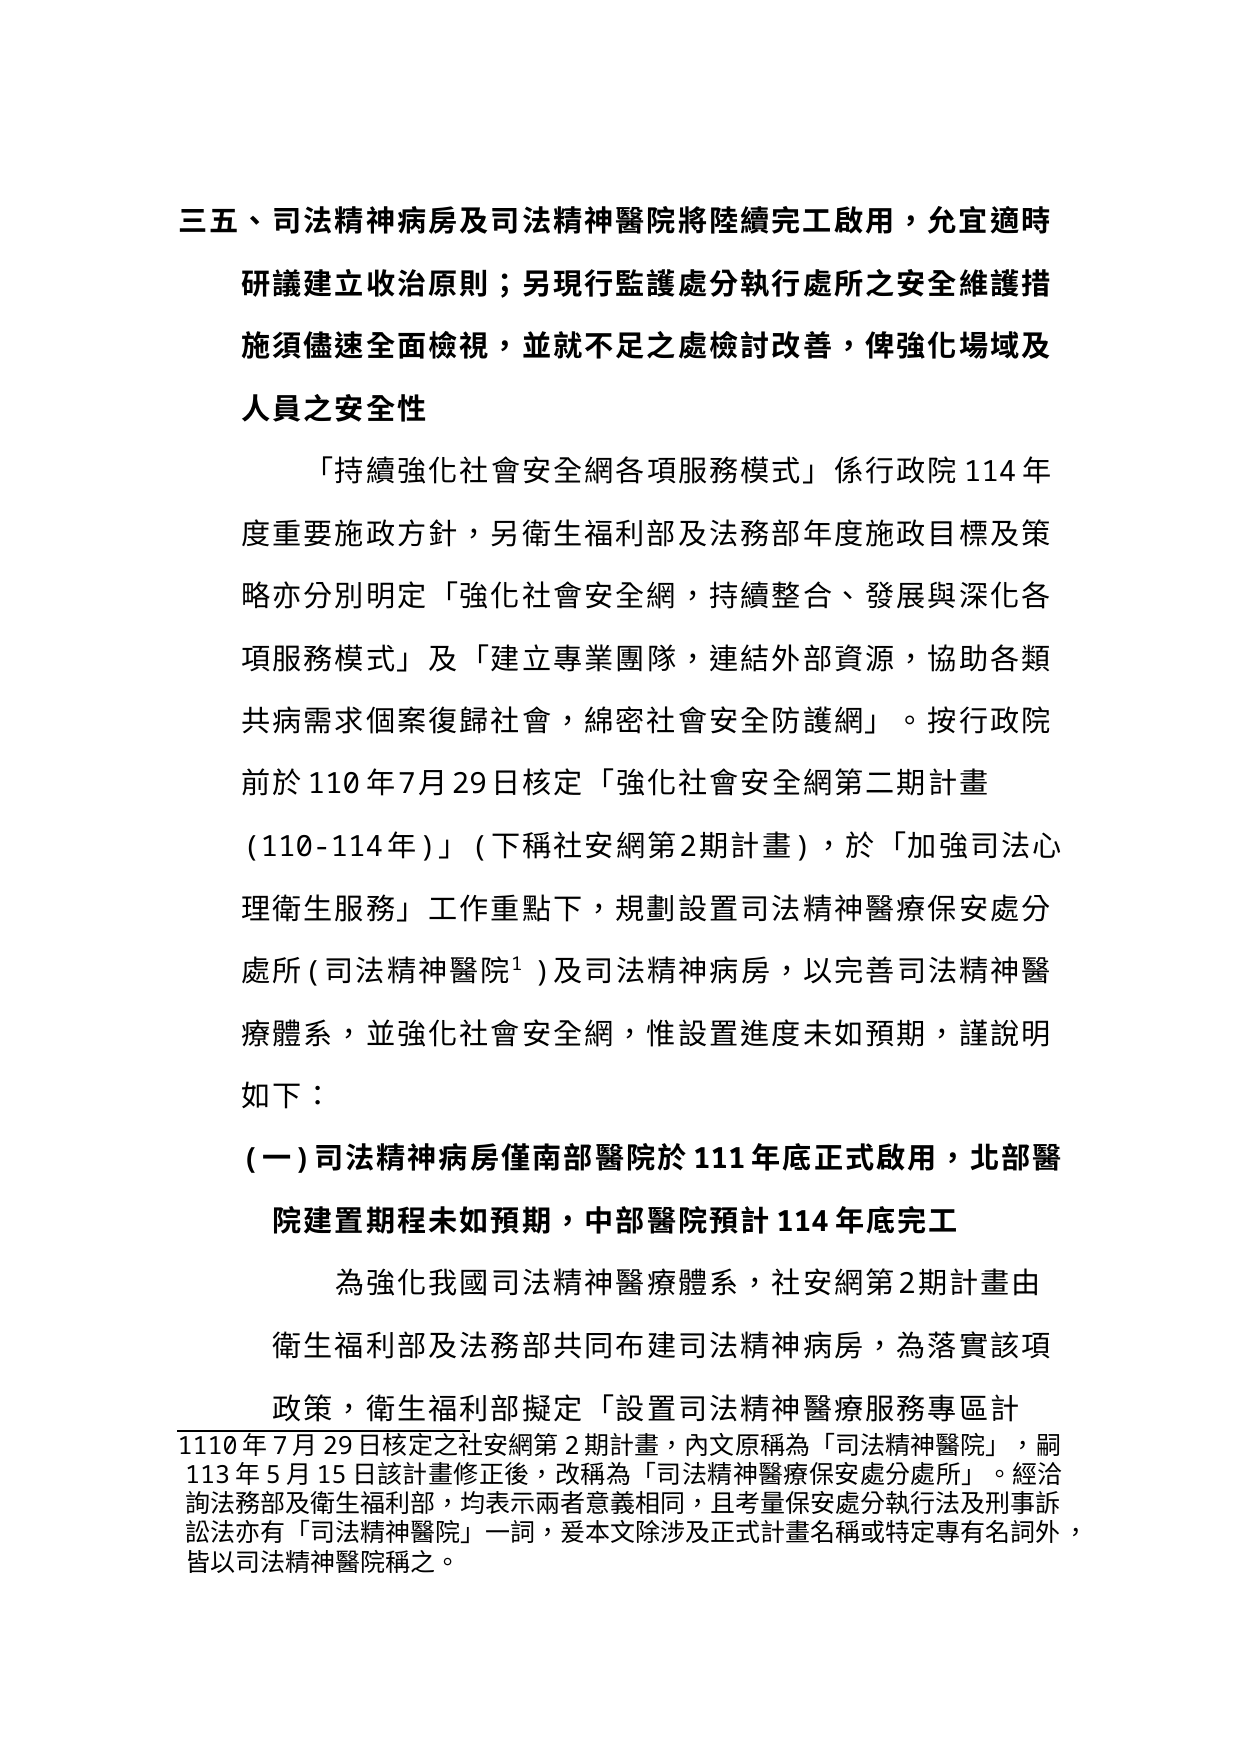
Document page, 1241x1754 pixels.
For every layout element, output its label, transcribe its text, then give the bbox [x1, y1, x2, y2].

text 為強化我國司法精神醫療體系，社安網第2期計畫由衛生福利部及法務部共同布建司法精神病房，為落實該項政策，衛生福利部擬定「設置司法精神醫療服務專區計 [266, 1240, 1063, 1427]
text (一)司法精神病房僅南部醫院於111年底正式啟用，北部醫院建置期程未如預期，中部醫院預計114年底完工 [236, 1115, 1063, 1240]
text 「持續強化社會安全網各項服務模式」係行政院114年度重要施政方針，另衛生福利部及法務部年度施政目標及策略亦分別明定「強化社會安全網，持續整合、發展與深化各項服務模式」及「建立專業團隊，連結外部資源，協助各類共病需求個案復歸社會，綿密社會安全防護網」。按行政院前於110年7月29日核定「強化社會安全網第二期計畫(110-114年)」(下稱社安網第2期計畫)，於「加強司法心理衛生服務」工作重點下，規劃設置司法精神醫療保安處分處所(司法精神醫院)及司法精神病房，以完善司法精神醫療體系，並強化社會安全網，惟設置進度未如預期，謹說明如下： [236, 427, 1063, 1115]
text 三五、司法精神病房及司法精神醫院將陸續完工啟用，允宜適時研議建立收治原則；另現行監護處分執行處所之安全維護措施須儘速全面檢視，並就不足之處檢討改善，俾強化場域及人員之安全性 [177, 177, 1063, 427]
text 110年7月29日核定之社安網第2期計畫，內文原稱為「司法精神醫院」，嗣113年5月15日該計畫修正後，改稱為「司法精神醫療保安處分處所」。經洽詢法務部及衛生福利部，均表示兩者意義相同，且考量保安處分執行法及刑事訴訟法亦有「司法精神醫院」一詞，爰本文除涉及正式計畫名稱或特定專有名詞外，皆以司法精神醫院稱之。 [177, 1431, 1063, 1577]
